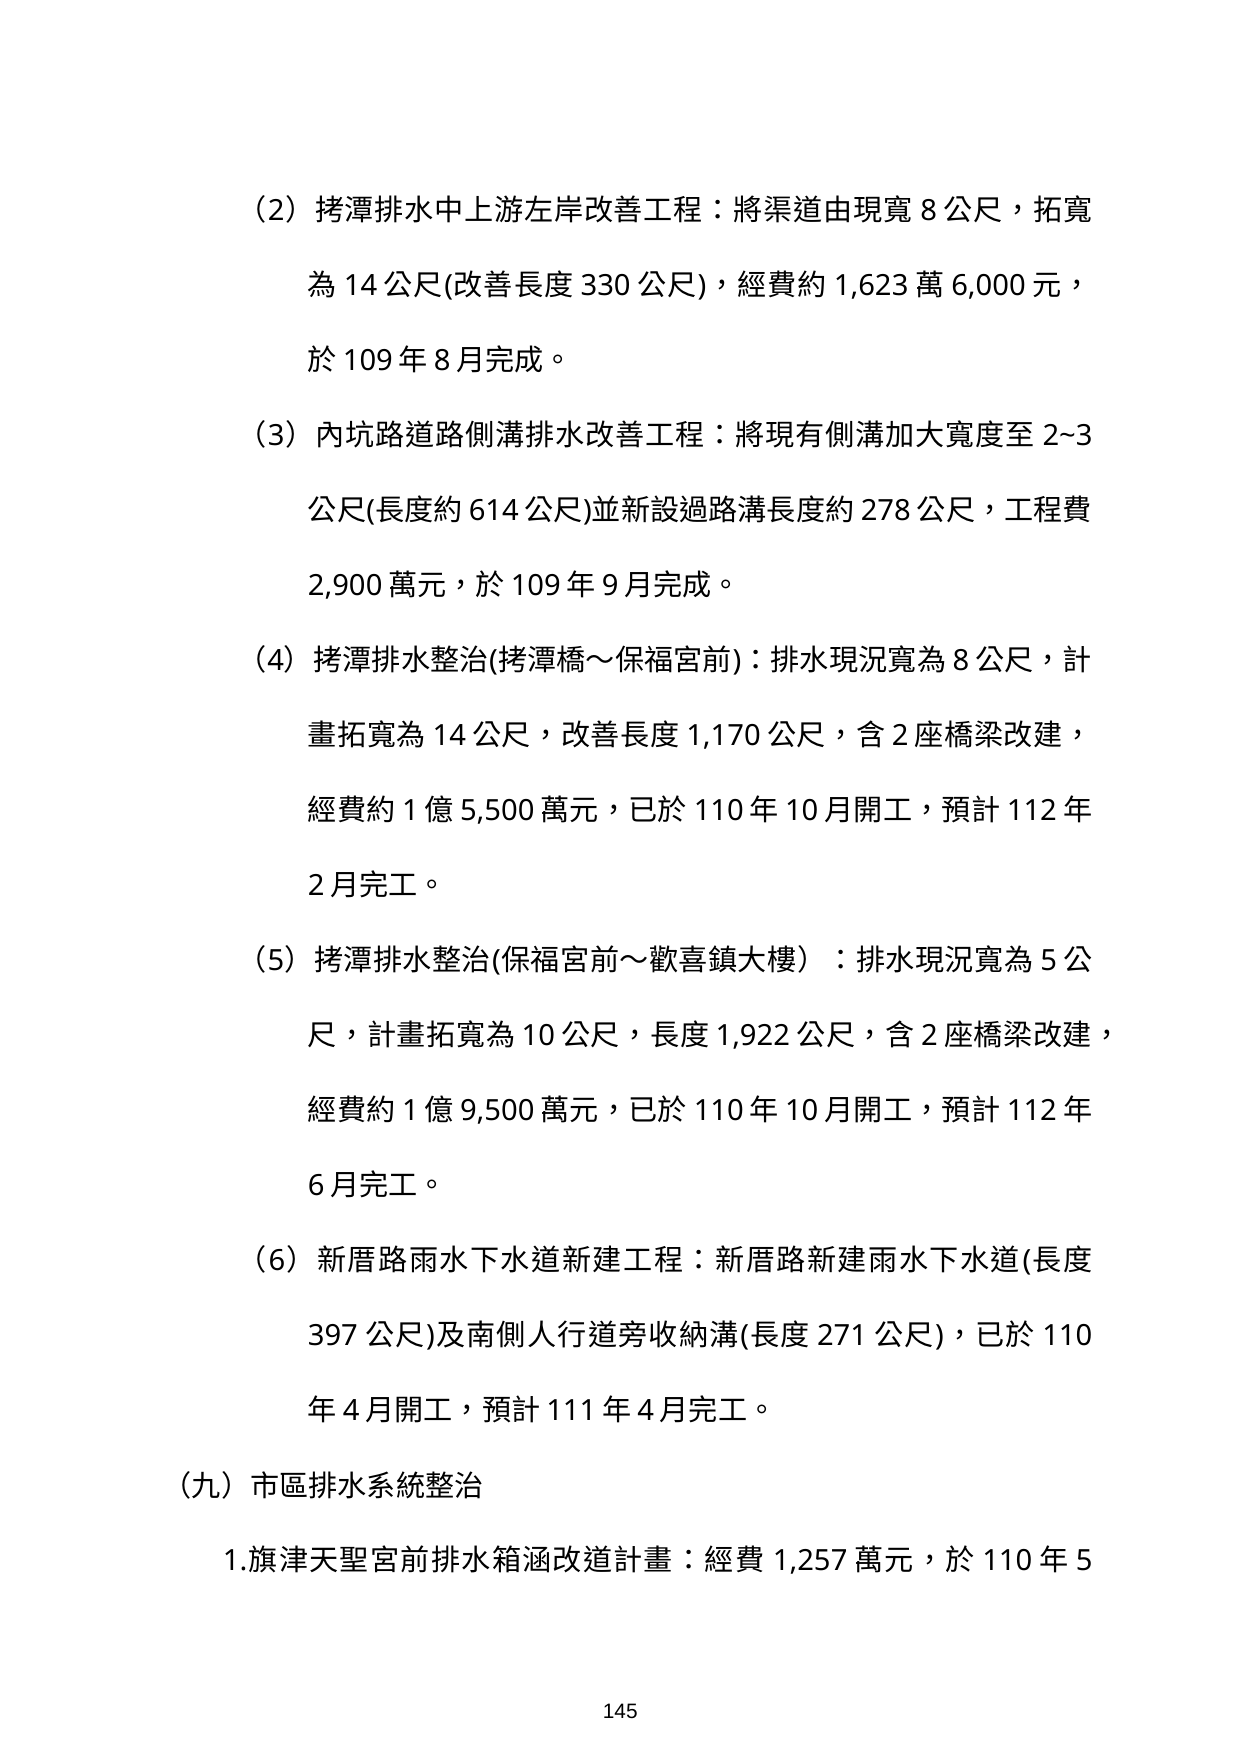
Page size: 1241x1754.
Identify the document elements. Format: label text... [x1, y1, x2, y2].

text （6）新厝路雨水下水道新建工程：新厝路新建雨水下水道(長度397公尺)及南側人行道旁收納溝(長度271公尺)，已於110年4月開工，預計111年4月完工。 [238, 1214, 1092, 1439]
text 1.旗津天聖宮前排水箱涵改道計畫：經費1,257萬元，於110年5 [223, 1514, 1092, 1589]
text （3）內坑路道路側溝排水改善工程：將現有側溝加大寬度至2~3公尺(長度約614公尺)並新設過路溝長度約278公尺，工程費2,900萬元，於109年9月完成。 [238, 389, 1092, 614]
text （2）拷潭排水中上游左岸改善工程：將渠道由現寬8公尺，拓寬為14公尺(改善長度330公尺)，經費約1,623萬6,000元，於109年8月完成。 [238, 164, 1092, 389]
text （4）拷潭排水整治(拷潭橋～保福宮前)：排水現況寬為8公尺，計畫拓寬為14公尺，改善長度1,170公尺，含2座橋梁改建，經費約1億5,500萬元，已於110年10月開工，預計112年2月完工。 [238, 614, 1092, 914]
text （九）市區排水系統整治 [162, 1439, 1092, 1514]
text （5）拷潭排水整治(保福宮前～歡喜鎮大樓）：排水現況寬為5公尺，計畫拓寬為10公尺，長度1,922公尺，含2座橋梁改建，經費約1億9,500萬元，已於110年10月開工，預計112年6月完工。 [238, 914, 1092, 1214]
